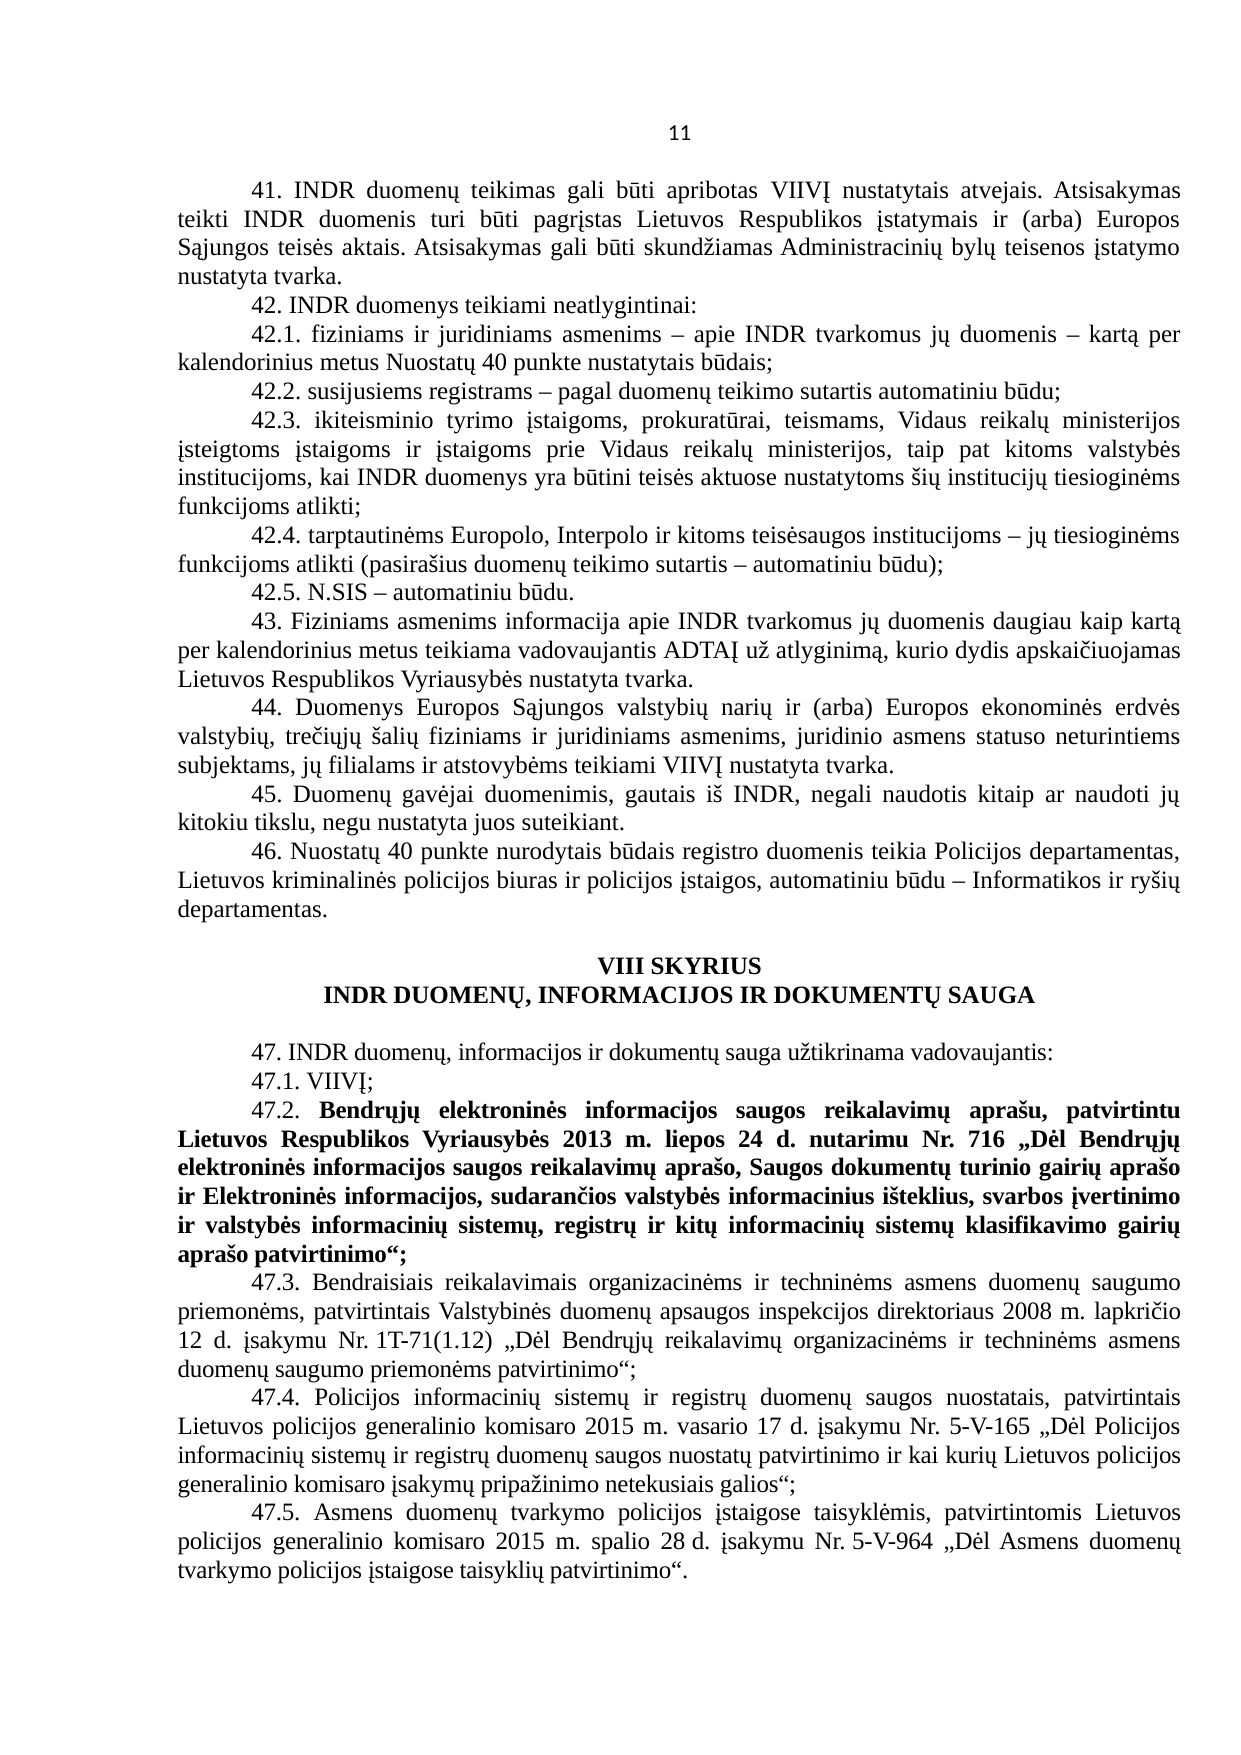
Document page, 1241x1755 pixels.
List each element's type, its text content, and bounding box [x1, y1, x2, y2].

text 47.5. Asmens duomenų tvarkymo policijos įstaigose taisyklėmis, patvirtintomis Lietuvos policijos generalinio komisaro 2015 m. spalio 28 d. įsakymu Nr. 5-V-964 „Dėl Asmens duomenų tvarkymo policijos įstaigose taisyklių patvirtinimo“. [177, 1497, 1181, 1584]
text 46. Nuostatų 40 punkte nurodytais būdais registro duomenis teikia Policijos departamentas, Lietuvos kriminalinės policijos biuras ir policijos įstaigos, automatiniu būdu – Informatikos ir ryšių departamentas. [177, 836, 1181, 922]
text 42.1. fiziniams ir juridiniams asmenims – apie INDR tvarkomus jų duomenis – kartą per kalendorinius metus Nuostatų 40 punkte nustatytais būdais; [177, 319, 1181, 376]
text VIII SKYRIUS [177, 951, 1181, 980]
text 41. INDR duomenų teikimas gali būti apribotas VIIVĮ nustatytais atvejais. Atsisakymas teikti INDR duomenis turi būti pagrįstas Lietuvos Respublikos įstatymais ir (arba) Europos Sąjungos teisės aktais. Atsisakymas gali būti skundžiamas Administracinių bylų teisenos įstatymo nustatyta tvarka. [177, 175, 1181, 290]
text 44. Duomenys Europos Sąjungos valstybių narių ir (arba) Europos ekonominės erdvės valstybių, trečiųjų šalių fiziniams ir juridiniams asmenims, juridinio asmens statuso neturintiems subjektams, jų filialams ir atstovybėms teikiami VIIVĮ nustatyta tvarka. [177, 692, 1181, 779]
text 47.1. VIIVĮ; [177, 1066, 1181, 1095]
text 42.5. N.SIS – automatiniu būdu. [177, 577, 1181, 606]
text 45. Duomenų gavėjai duomenimis, gautais iš INDR, negali naudotis kitaip ar naudoti jų kitokiu tikslu, negu nustatyta juos suteikiant. [177, 779, 1181, 836]
text 47.4. Policijos informacinių sistemų ir registrų duomenų saugos nuostatais, patvirtintais Lietuvos policijos generalinio komisaro 2015 m. vasario 17 d. įsakymu Nr. 5-V-165 „Dėl Policijos informacinių sistemų ir registrų duomenų saugos nuostatų patvirtinimo ir kai kurių Lietuvos policijos generalinio komisaro įsakymų pripažinimo netekusiais galios“; [177, 1382, 1181, 1497]
text 42. INDR duomenys teikiami neatlygintinai: [177, 290, 1181, 319]
text 42.3. ikiteisminio tyrimo įstaigoms, prokuratūrai, teismams, Vidaus reikalų ministerijos įsteigtoms įstaigoms ir įstaigoms prie Vidaus reikalų ministerijos, taip pat kitoms valstybės institucijoms, kai INDR duomenys yra būtini teisės aktuose nustatytoms šių institucijų tiesioginėms funkcijoms atlikti; [177, 405, 1181, 520]
text 43. Fiziniams asmenims informacija apie INDR tvarkomus jų duomenis daugiau kaip kartą per kalendorinius metus teikiama vadovaujantis ADTAĮ už atlyginimą, kurio dydis apskaičiuojamas Lietuvos Respublikos Vyriausybės nustatyta tvarka. [177, 606, 1181, 692]
text 47.3. Bendraisiais reikalavimais organizacinėms ir techninėms asmens duomenų saugumo priemonėms, patvirtintais Valstybinės duomenų apsaugos inspekcijos direktoriaus 2008 m. lapkričio 12 d. įsakymu Nr. 1T-71(1.12) „Dėl Bendrųjų reikalavimų organizacinėms ir techninėms asmens duomenų saugumo priemonėms patvirtinimo“; [177, 1267, 1181, 1382]
text INDR DUOMENŲ, INFORMACIJOS IR DOKUMENTŲ SAUGA [177, 980, 1181, 1009]
text 42.4. tarptautinėms Europolo, Interpolo ir kitoms teisėsaugos institucijoms – jų tiesioginėms funkcijoms atlikti (pasirašius duomenų teikimo sutartis – automatiniu būdu); [177, 520, 1181, 577]
text 47. INDR duomenų, informacijos ir dokumentų sauga užtikrinama vadovaujantis: [177, 1037, 1181, 1066]
text 42.2. susijusiems registrams – pagal duomenų teikimo sutartis automatiniu būdu; [177, 376, 1181, 405]
text 47.2. Bendrųjų elektroninės informacijos saugos reikalavimų aprašu, patvirtintu Lietuvos Respublikos Vyriausybės 2013 m. liepos 24 d. nutarimu Nr. 716 „Dėl Bendrųjų elektroninės informacijos saugos reikalavimų aprašo, Saugos dokumentų turinio gairių aprašo ir Elektroninės informacijos, sudarančios valstybės informacinius išteklius, svarbos įvertinimo ir valstybės informacinių sistemų, registrų ir kitų informacinių sistemų klasifikavimo gairių aprašo patvirtinimo“; [177, 1095, 1181, 1267]
